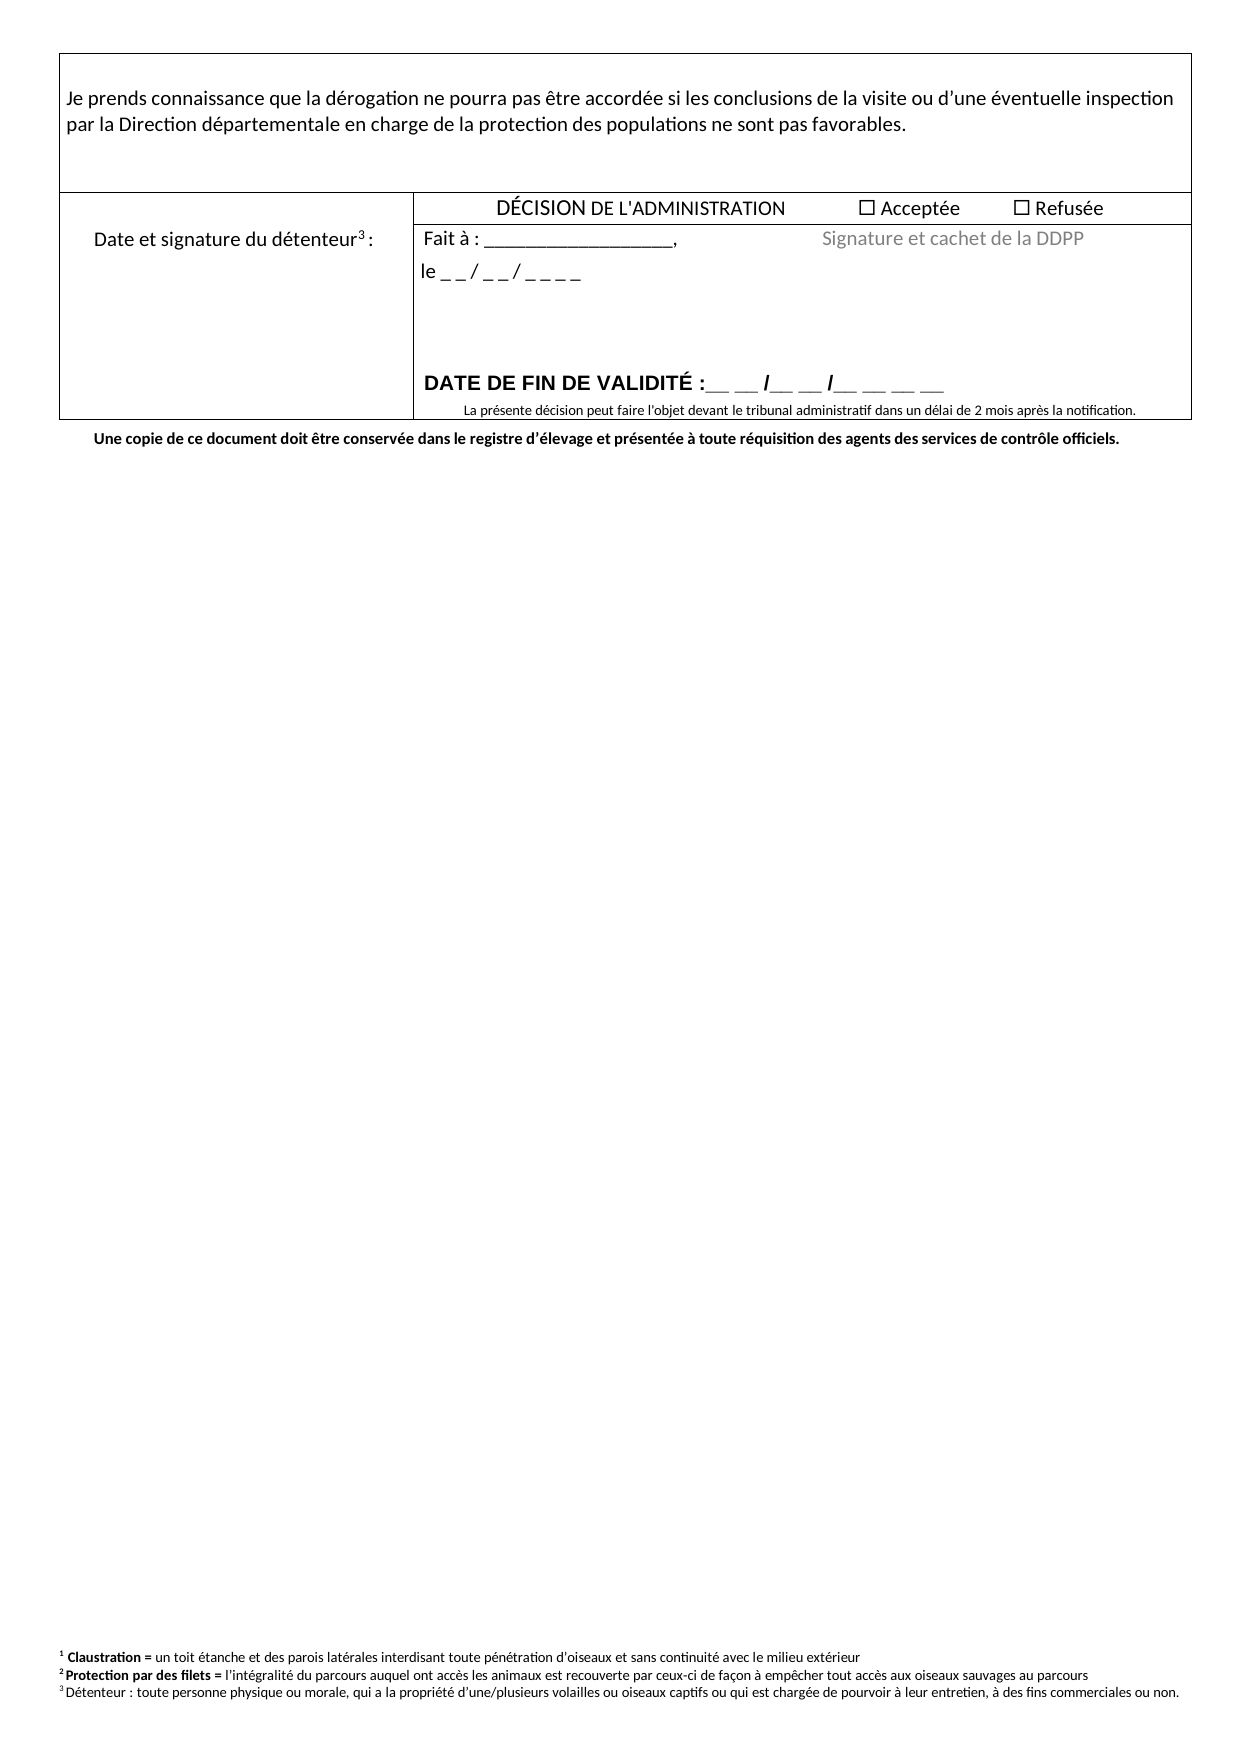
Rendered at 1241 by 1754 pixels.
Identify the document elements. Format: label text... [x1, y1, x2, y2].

table_cell DÉCISION DE L'ADMINISTRATION  Acceptée  Refusée [414, 193, 1191, 224]
table_cell Fait à : __________________, Signature et cachet de la DDPP le _ _ / _ _ / _ _ _ _ DATE DE FIN DE VALIDITÉ :__ __ /__ __ /__ __ __ __ La présente décision peut faire l'objet devant le tribunal administratif dans un délai de 2 mois après la notification. [414, 225, 1191, 419]
table_cell Date et signature du détenteur3 : [60, 193, 413, 419]
table_cell Je prends connaissance que la dérogation ne pourra pas être accordée si les conclusions de la visite ou d’une éventuelle inspection par la Direction départementale en charge de la protection des populations ne sont pas favorables. [60, 54, 1191, 192]
text Une copie de ce document doit être conservée dans le registre d’élevage et présentée à toute réquisition des agents des services de contrôle officiels. [59, 420, 1187, 451]
